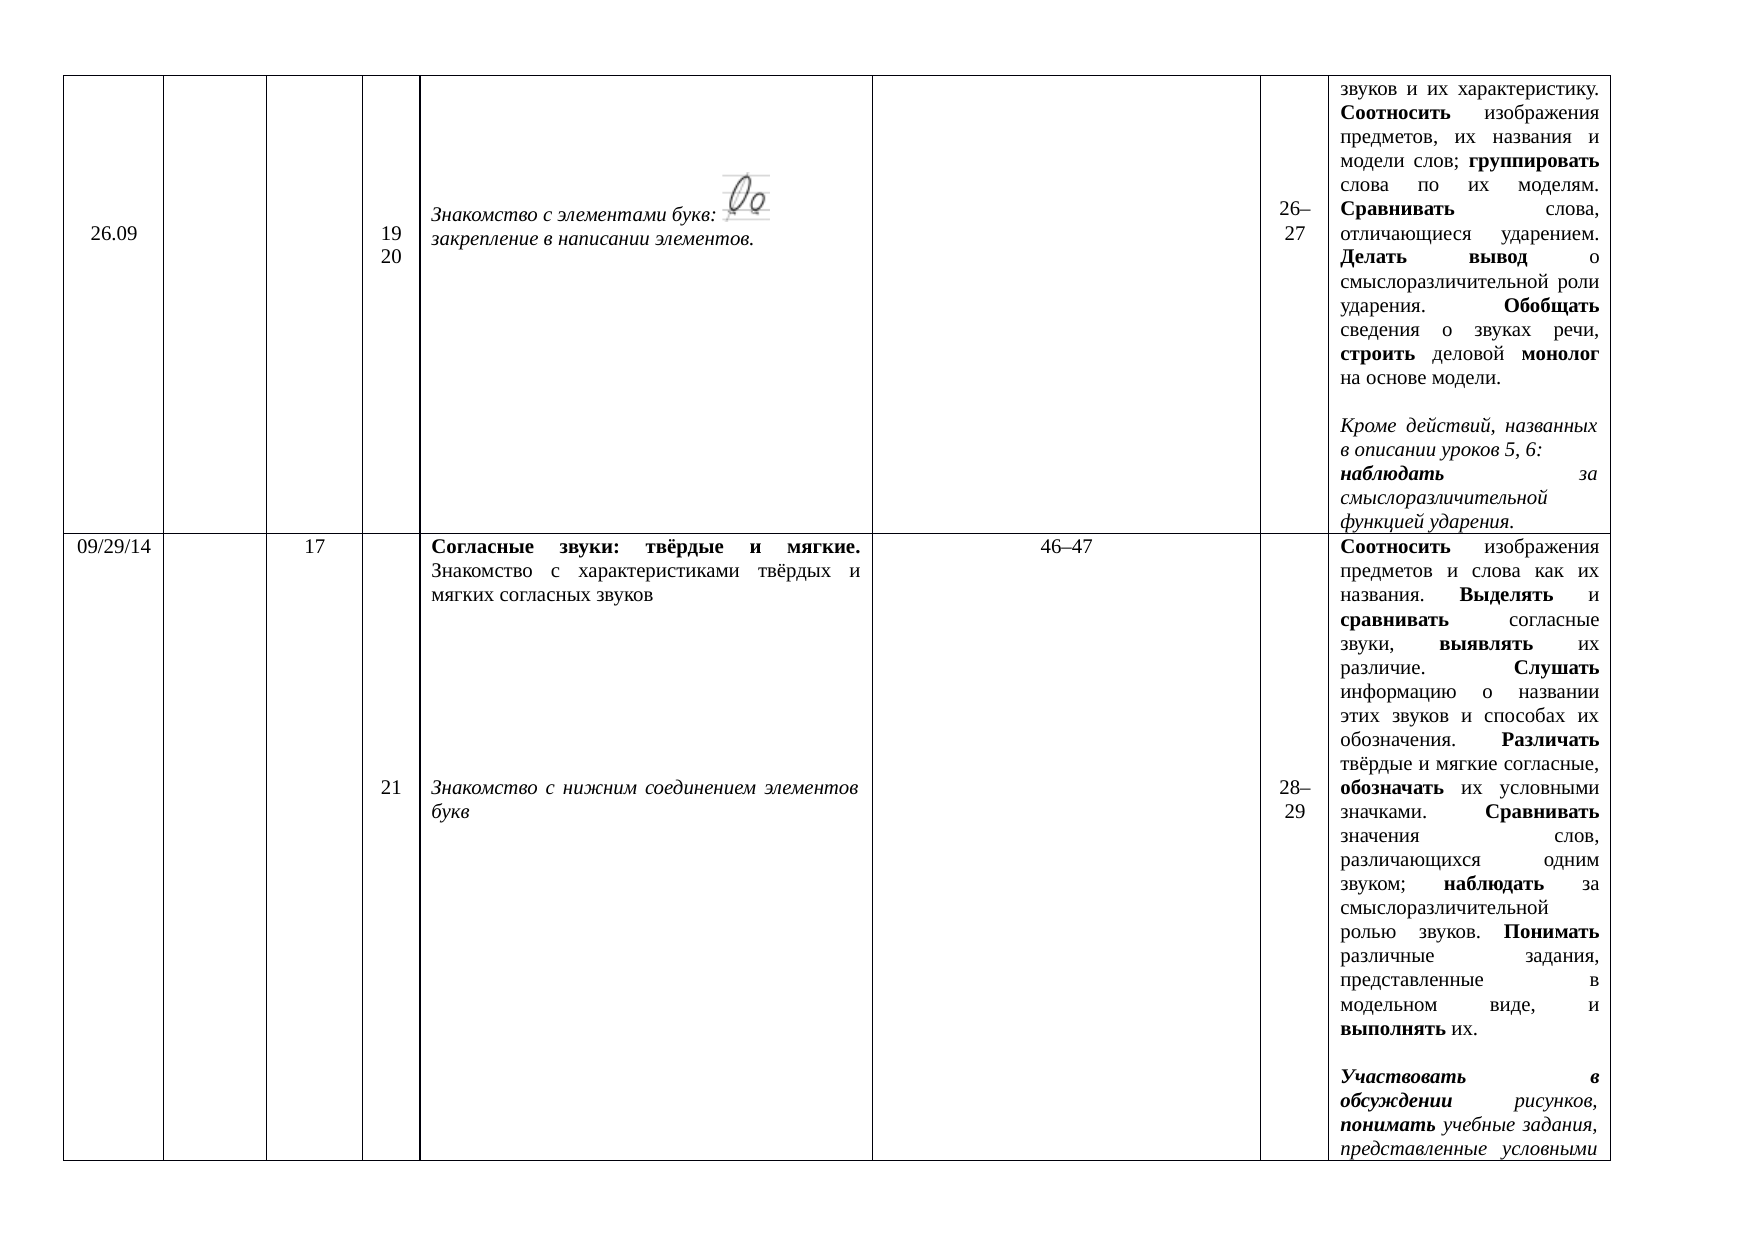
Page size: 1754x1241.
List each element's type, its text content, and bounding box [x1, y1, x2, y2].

table_cell Согласные звуки: твёрдые и мягкие. Знакомство с характеристиками твёрдых и мягких согласных звуков Знакомство с нижним соединением элементов букв [421, 534, 872, 1160]
table_cell [164, 534, 266, 1160]
table_cell [873, 76, 1260, 533]
table_cell 26.09 [64, 76, 163, 533]
table_cell 28–29 [1261, 534, 1328, 1160]
table_cell [267, 76, 362, 533]
table_cell [164, 76, 266, 533]
table_cell 21 [363, 534, 419, 1160]
table_cell звуков и их характеристику. Соотносить изображения предметов, их названия и модели слов; группировать слова по их моделям. Сравнивать слова, отличающиеся ударением. Делать вывод о смыслоразличительной роли ударения. Обобщать сведения о звуках речи, строить деловой монолог на основе модели. Кроме действий, названных в описании уроков 5, 6: наблюдать за смыслоразличительной функцией ударения. [1329, 76, 1610, 533]
table_cell 19 20 [363, 76, 419, 533]
table_cell 26–27 [1261, 76, 1328, 533]
table_cell Соотносить изображения предметов и слова как их названия. Выделять и сравнивать согласные звуки, выявлять их различие. Слушать информацию о названии этих звуков и способах их обозначения. Различать твёрдые и мягкие согласные, обозначать их условными значками. Сравнивать значения слов, различающихся одним звуком; наблюдать за смыслоразличительной ролью звуков. Понимать различные задания, представленные в модельном виде, и выполнять их. Участвовать в обсуждении рисунков, понимать учебные задания, представленные условными [1329, 534, 1610, 1160]
table_cell 29.09.14 [64, 534, 163, 1160]
table_cell 46–47 [873, 534, 1260, 1160]
table_cell Знакомство с элементами букв: закрепление в написании элементов. [421, 76, 872, 533]
picture [722, 172, 770, 222]
table_cell 17 [267, 534, 362, 1160]
